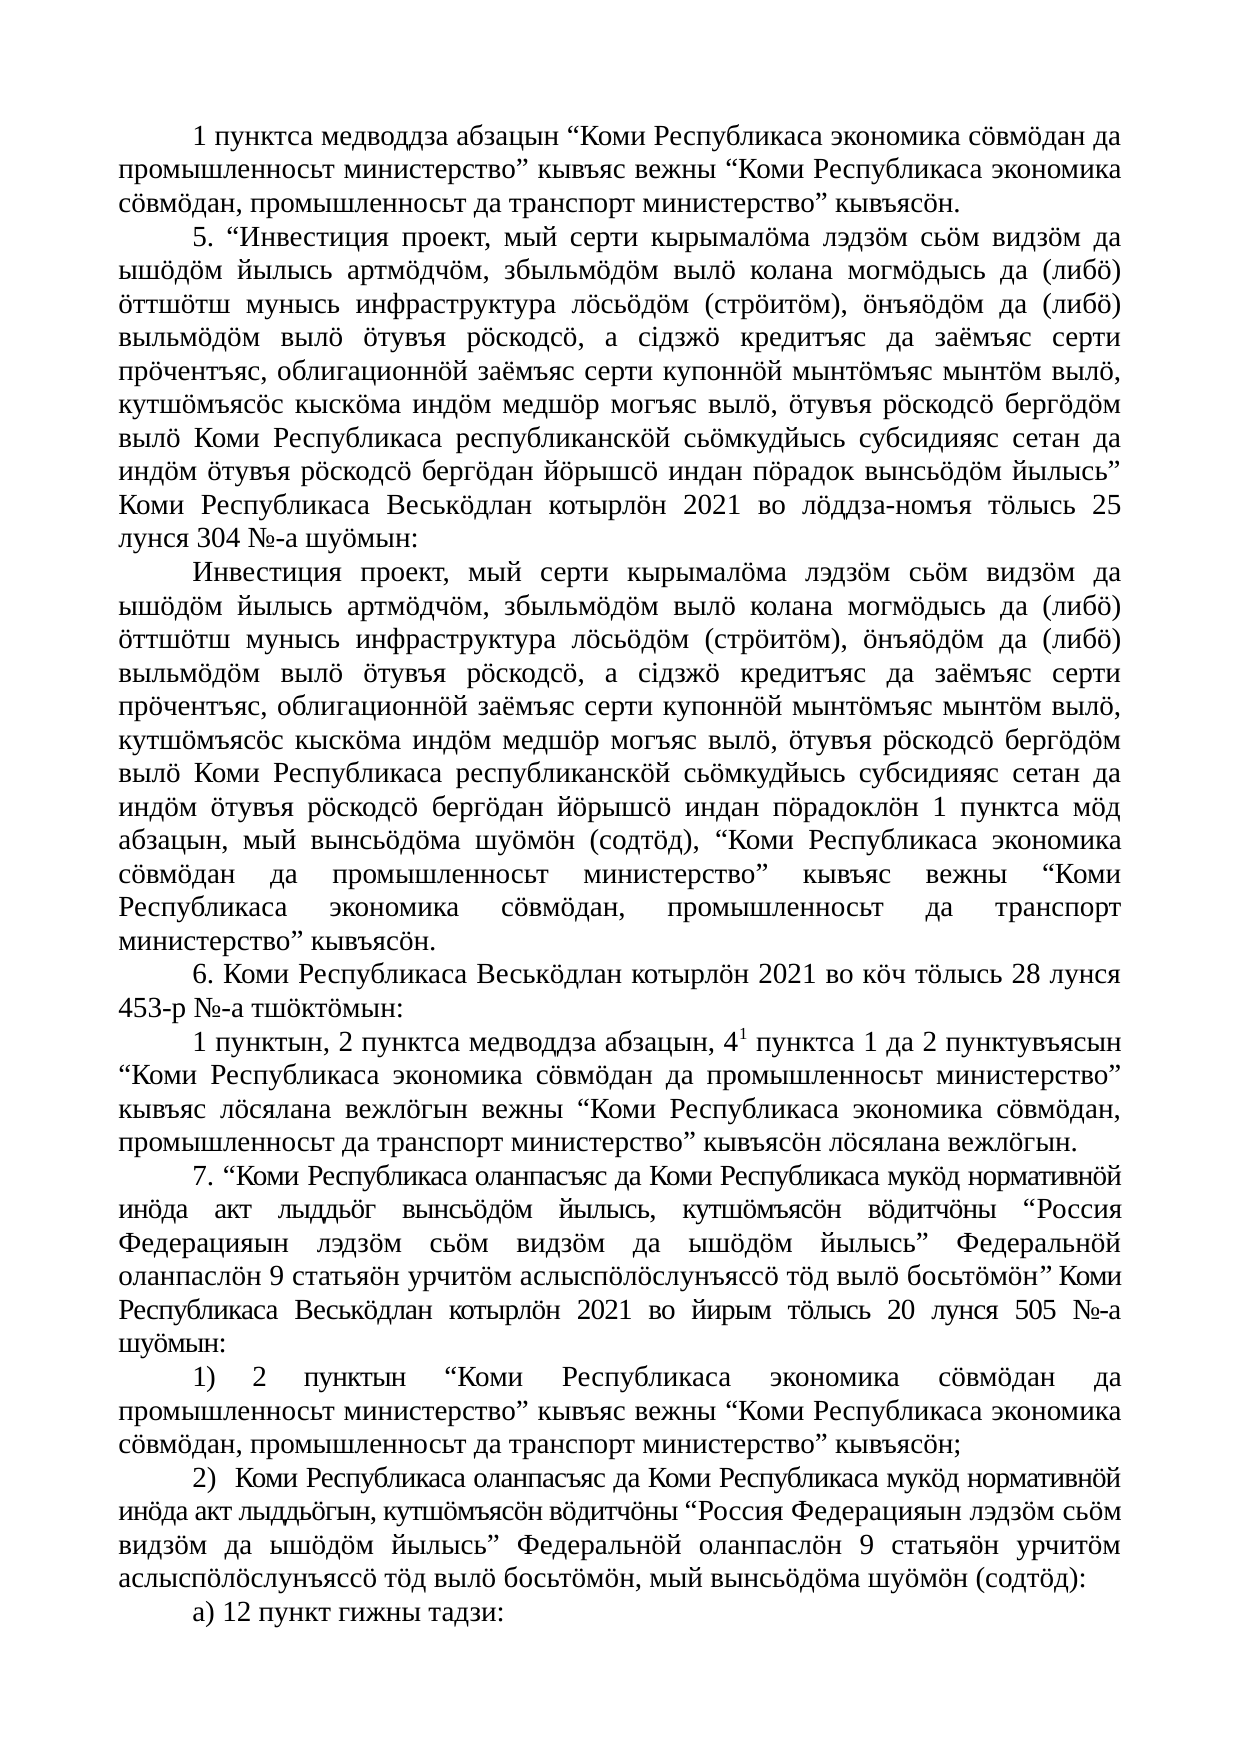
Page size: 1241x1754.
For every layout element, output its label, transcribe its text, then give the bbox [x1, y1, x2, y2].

text 1) 2 пунктын “Коми Республикаса экономика сӧвмӧдан да промышленносьт министерство” кывъяс вежны “Коми Республикаса экономика сӧвмӧдан, промышленносьт да транспорт министерство” кывъясӧн; [118, 1359, 1122, 1460]
text 1 пунктын, 2 пунктса медводдза абзацын, 41 пунктса 1 да 2 пунктувъясын “Коми Республикаса экономика сӧвмӧдан да промышленносьт министерство” кывъяс лӧсялана вежлӧгын вежны “Коми Республикаса экономика сӧвмӧдан, промышленносьт да транспорт министерство” кывъясӧн лӧсялана вежлӧгын. [118, 1024, 1122, 1158]
text 6. Коми Республикаса Веськӧдлан котырлӧн 2021 во кӧч тӧлысь 28 лунся 453-р №-а тшӧктӧмын: [118, 957, 1122, 1024]
text Инвестиция проект, мый серти кырымалӧма лэдзӧм сьӧм видзӧм да ышӧдӧм йылысь артмӧдчӧм, збыльмӧдӧм вылӧ колана могмӧдысь да (либӧ) ӧттшӧтш мунысь инфраструктура лӧсьӧдӧм (стрӧитӧм), ӧнъяӧдӧм да (либӧ) выльмӧдӧм вылӧ ӧтувъя рӧскодсӧ, а сідзжӧ кредитъяс да заёмъяс серти прӧчентъяс, облигационнӧй заёмъяс серти купоннӧй мынтӧмъяс мынтӧм вылӧ, кутшӧмъясӧс кыскӧма индӧм медшӧр могъяс вылӧ, ӧтувъя рӧскодсӧ бергӧдӧм вылӧ Коми Республикаса республиканскӧй сьӧмкудйысь субсидияяс сетан да индӧм ӧтувъя рӧскодсӧ бергӧдан йӧрышсӧ индан пӧрадоклӧн 1 пунктса мӧд абзацын, мый вынсьӧдӧма шуӧмӧн (содтӧд), “Коми Республикаса экономика сӧвмӧдан да промышленносьт министерство” кывъяс вежны “Коми Республикаса экономика сӧвмӧдан, промышленносьт да транспорт министерство” кывъясӧн. [118, 554, 1122, 957]
text а) 12 пункт гижны тадзи: [118, 1594, 1122, 1627]
text 5. “Инвестиция проект, мый серти кырымалӧма лэдзӧм сьӧм видзӧм да ышӧдӧм йылысь артмӧдчӧм, збыльмӧдӧм вылӧ колана могмӧдысь да (либӧ) ӧттшӧтш мунысь инфраструктура лӧсьӧдӧм (стрӧитӧм), ӧнъяӧдӧм да (либӧ) выльмӧдӧм вылӧ ӧтувъя рӧскодсӧ, а сідзжӧ кредитъяс да заёмъяс серти прӧчентъяс, облигационнӧй заёмъяс серти купоннӧй мынтӧмъяс мынтӧм вылӧ, кутшӧмъясӧс кыскӧма индӧм медшӧр могъяс вылӧ, ӧтувъя рӧскодсӧ бергӧдӧм вылӧ Коми Республикаса республиканскӧй сьӧмкудйысь субсидияяс сетан да индӧм ӧтувъя рӧскодсӧ бергӧдан йӧрышсӧ индан пӧрадок вынсьӧдӧм йылысь” Коми Республикаса Веськӧдлан котырлӧн 2021 во лӧддза-номъя тӧлысь 25 лунся 304 №-а шуӧмын: [118, 219, 1122, 554]
text 2) Коми Республикаса оланпасъяс да Коми Республикаса мукӧд нормативнӧй инӧда акт лыддьӧгын, кутшӧмъясӧн вӧдитчӧны “Россия Федерацияын лэдзӧм сьӧм видзӧм да ышӧдӧм йылысь” Федеральнӧй оланпаслӧн 9 статьяӧн урчитӧм аслыспӧлӧслунъяссӧ тӧд вылӧ босьтӧмӧн, мый вынсьӧдӧма шуӧмӧн (содтӧд): [118, 1460, 1122, 1594]
text 7. “Коми Республикаса оланпасъяс да Коми Республикаса мукӧд нормативнӧй инӧда акт лыддьӧг вынсьӧдӧм йылысь, кутшӧмъясӧн вӧдитчӧны “Россия Федерацияын лэдзӧм сьӧм видзӧм да ышӧдӧм йылысь” Федеральнӧй оланпаслӧн 9 статьяӧн урчитӧм аслыспӧлӧслунъяссӧ тӧд вылӧ босьтӧмӧн” Коми Республикаса Веськӧдлан котырлӧн 2021 во йирым тӧлысь 20 лунся 505 №-а шуӧмын: [118, 1158, 1122, 1359]
text 1 пунктса медводдза абзацын “Коми Республикаса экономика сӧвмӧдан да промышленносьт министерство” кывъяс вежны “Коми Республикаса экономика сӧвмӧдан, промышленносьт да транспорт министерство” кывъясӧн. [118, 118, 1122, 219]
